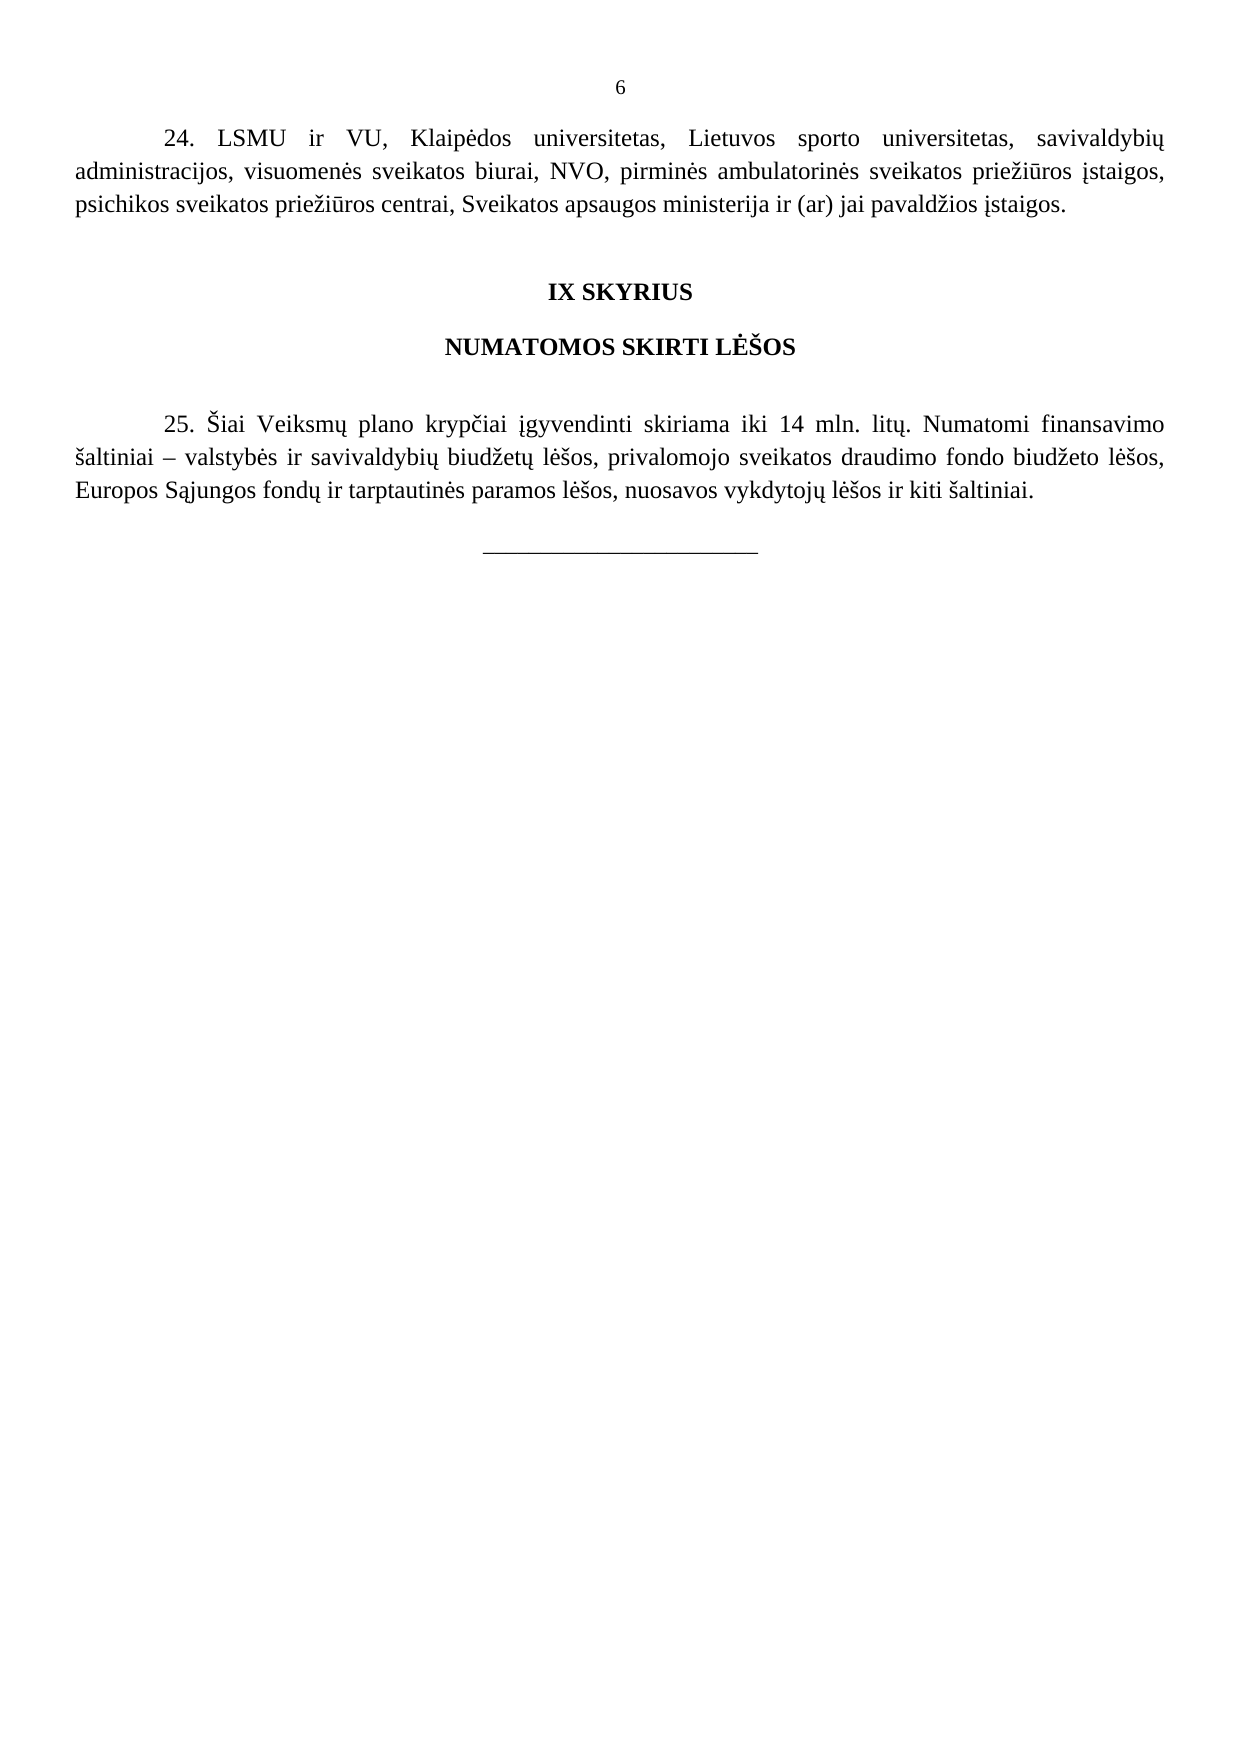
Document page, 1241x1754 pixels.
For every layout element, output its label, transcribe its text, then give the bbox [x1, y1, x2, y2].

text IX SKYRIUS [75, 277, 1166, 306]
text NUMATOMOS SKIRTI LĖŠOS [75, 332, 1166, 361]
text 24. LSMU ir VU, Klaipėdos universitetas, Lietuvos sporto universitetas, savivaldybių administracijos, visuomenės sveikatos biurai, NVO, pirminės ambulatorinės sveikatos priežiūros įstaigos, psichikos sveikatos priežiūros centrai, Sveikatos apsaugos ministerija ir (ar) jai pavaldžios įstaigos. [75, 123, 1166, 218]
text ________________________ [75, 530, 1166, 557]
text 25. Šiai Veiksmų plano krypčiai įgyvendinti skiriama iki 14 mln. litų. Numatomi finansavimo šaltiniai – valstybės ir savivaldybių biudžetų lėšos, privalomojo sveikatos draudimo fondo biudžeto lėšos, Europos Sąjungos fondų ir tarptautinės paramos lėšos, nuosavos vykdytojų lėšos ir kiti šaltiniai. [75, 409, 1166, 504]
